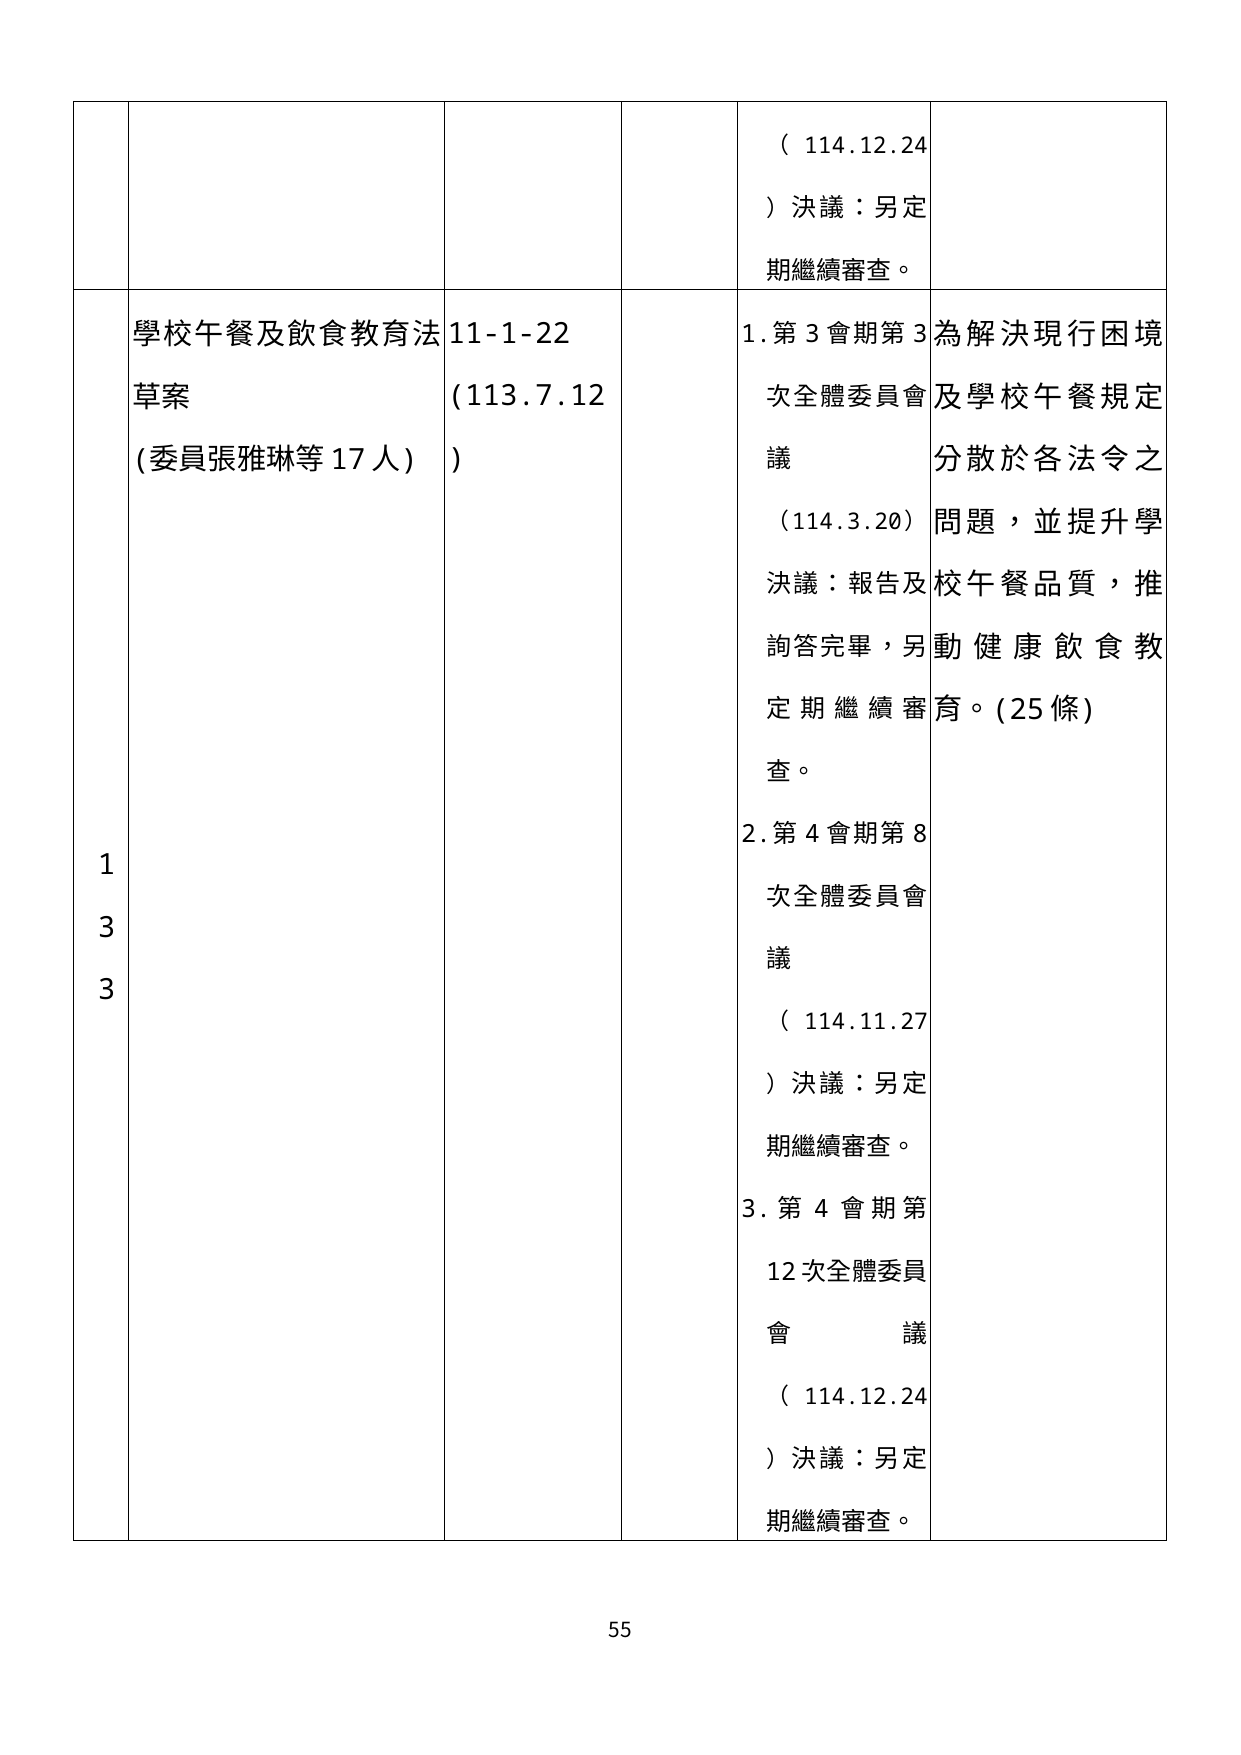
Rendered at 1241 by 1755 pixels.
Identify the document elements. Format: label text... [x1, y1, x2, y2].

table_cell 為解決現行困境及學校午餐規定分散於各法令之問題，並提升學校午餐品質，推動健康飲食教育。(25條) [931, 290, 1166, 1540]
table_cell 1.第3會期第3次全體委員會議（114.3.20）決議：報告及詢答完畢，另定期繼續審查。 2.第4會期第8次全體委員會議（114.11.27）決議：另定期繼續審查。 3.第4會期第12次全體委員會議（114.12.24）決議：另定期繼續審查。 [738, 290, 930, 1540]
table_cell 11-1-22 (113.7.12) [445, 290, 621, 1540]
table_cell [74, 102, 128, 289]
table_cell （114.12.24）決議：另定期繼續審查。 [738, 102, 930, 289]
table_cell [622, 290, 737, 1540]
table_cell [445, 102, 621, 289]
table_cell [74, 290, 128, 1540]
table_cell [129, 102, 444, 289]
table_cell [622, 102, 737, 289]
table_cell [931, 102, 1166, 289]
table_cell 學校午餐及飲食教育法草案 (委員張雅琳等17人) [129, 290, 444, 1540]
